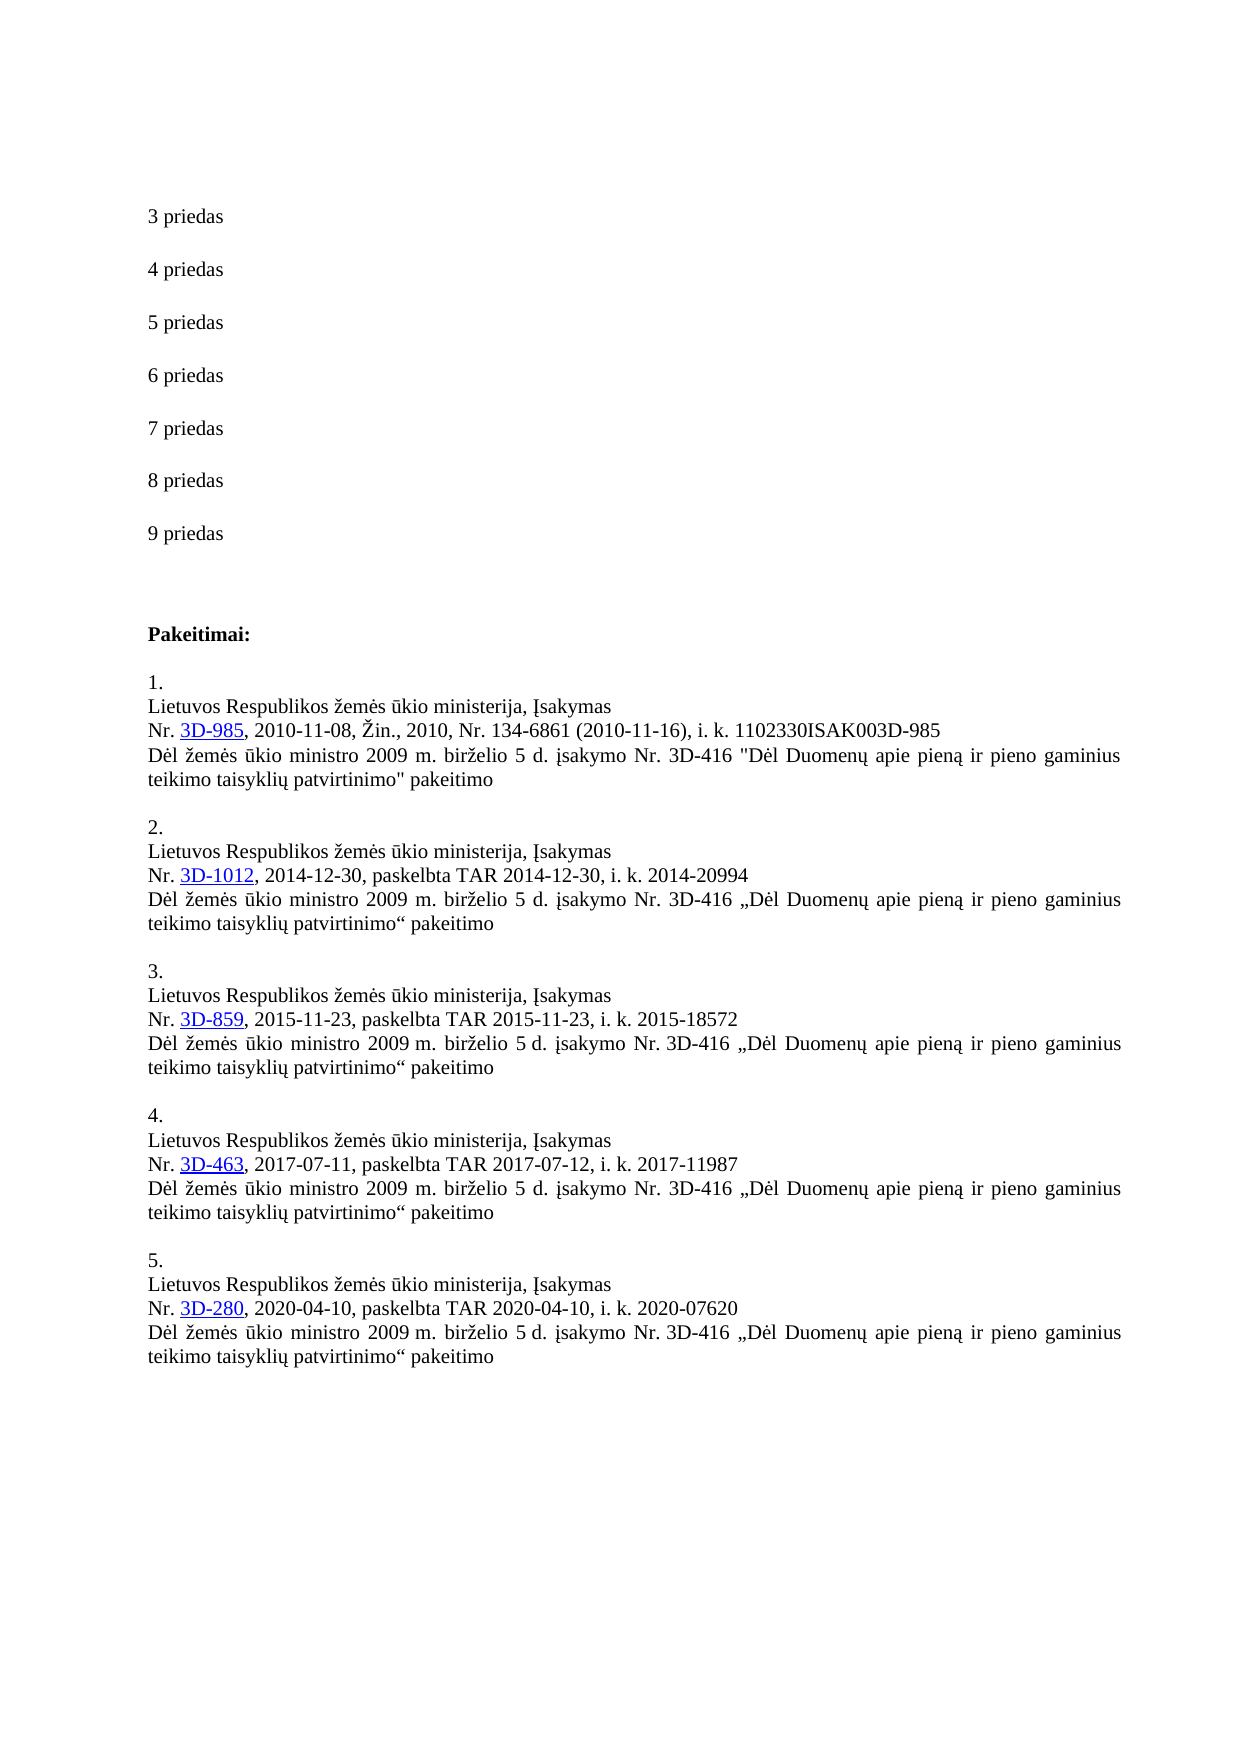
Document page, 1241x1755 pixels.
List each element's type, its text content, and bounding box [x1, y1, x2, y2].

text 3. [148, 959, 1122, 983]
text 5. [148, 1248, 1122, 1272]
text Lietuvos Respublikos žemės ūkio ministerija, Įsakymas [148, 839, 1122, 863]
text Lietuvos Respublikos žemės ūkio ministerija, Įsakymas [148, 694, 1122, 718]
text 4 priedas [148, 257, 1122, 281]
text 3 priedas [148, 204, 1122, 228]
text 4. [148, 1103, 1122, 1127]
text 5 priedas [148, 310, 1122, 334]
text Dėl žemės ūkio ministro 2009 m. birželio 5 d. įsakymo Nr. 3D-416 „Dėl Duomenų apie pieną ir pieno gaminius teikimo taisyklių patvirtinimo“ pakeitimo [148, 1320, 1122, 1368]
text Dėl žemės ūkio ministro 2009 m. birželio 5 d. įsakymo Nr. 3D-416 „Dėl Duomenų apie pieną ir pieno gaminius teikimo taisyklių patvirtinimo“ pakeitimo [148, 1031, 1122, 1079]
text Nr. 3D-280, 2020-04-10, paskelbta TAR 2020-04-10, i. k. 2020-07620 [148, 1296, 1122, 1320]
text 6 priedas [148, 363, 1122, 387]
text Dėl žemės ūkio ministro 2009 m. birželio 5 d. įsakymo Nr. 3D-416 "Dėl Duomenų apie pieną ir pieno gaminius teikimo taisyklių patvirtinimo" pakeitimo [148, 742, 1122, 791]
text Nr. 3D-1012, 2014-12-30, paskelbta TAR 2014-12-30, i. k. 2014-20994 [148, 863, 1122, 887]
text 2. [148, 815, 1122, 839]
text 7 priedas [148, 416, 1122, 440]
text Pakeitimai: [148, 622, 1122, 646]
text Dėl žemės ūkio ministro 2009 m. birželio 5 d. įsakymo Nr. 3D-416 „Dėl Duomenų apie pieną ir pieno gaminius teikimo taisyklių patvirtinimo“ pakeitimo [148, 1176, 1122, 1224]
text 9 priedas [148, 521, 1122, 545]
text Lietuvos Respublikos žemės ūkio ministerija, Įsakymas [148, 983, 1122, 1007]
text Nr. 3D-463, 2017-07-11, paskelbta TAR 2017-07-12, i. k. 2017-11987 [148, 1152, 1122, 1176]
text Lietuvos Respublikos žemės ūkio ministerija, Įsakymas [148, 1272, 1122, 1296]
text Dėl žemės ūkio ministro 2009 m. birželio 5 d. įsakymo Nr. 3D-416 „Dėl Duomenų apie pieną ir pieno gaminius teikimo taisyklių patvirtinimo“ pakeitimo [148, 887, 1122, 935]
text 8 priedas [148, 468, 1122, 492]
text Nr. 3D-985, 2010-11-08, Žin., 2010, Nr. 134-6861 (2010-11-16), i. k. 1102330ISAK003D-985 [148, 718, 1122, 742]
text Lietuvos Respublikos žemės ūkio ministerija, Įsakymas [148, 1127, 1122, 1152]
text 1. [148, 670, 1122, 694]
text Nr. 3D-859, 2015-11-23, paskelbta TAR 2015-11-23, i. k. 2015-18572 [148, 1007, 1122, 1031]
